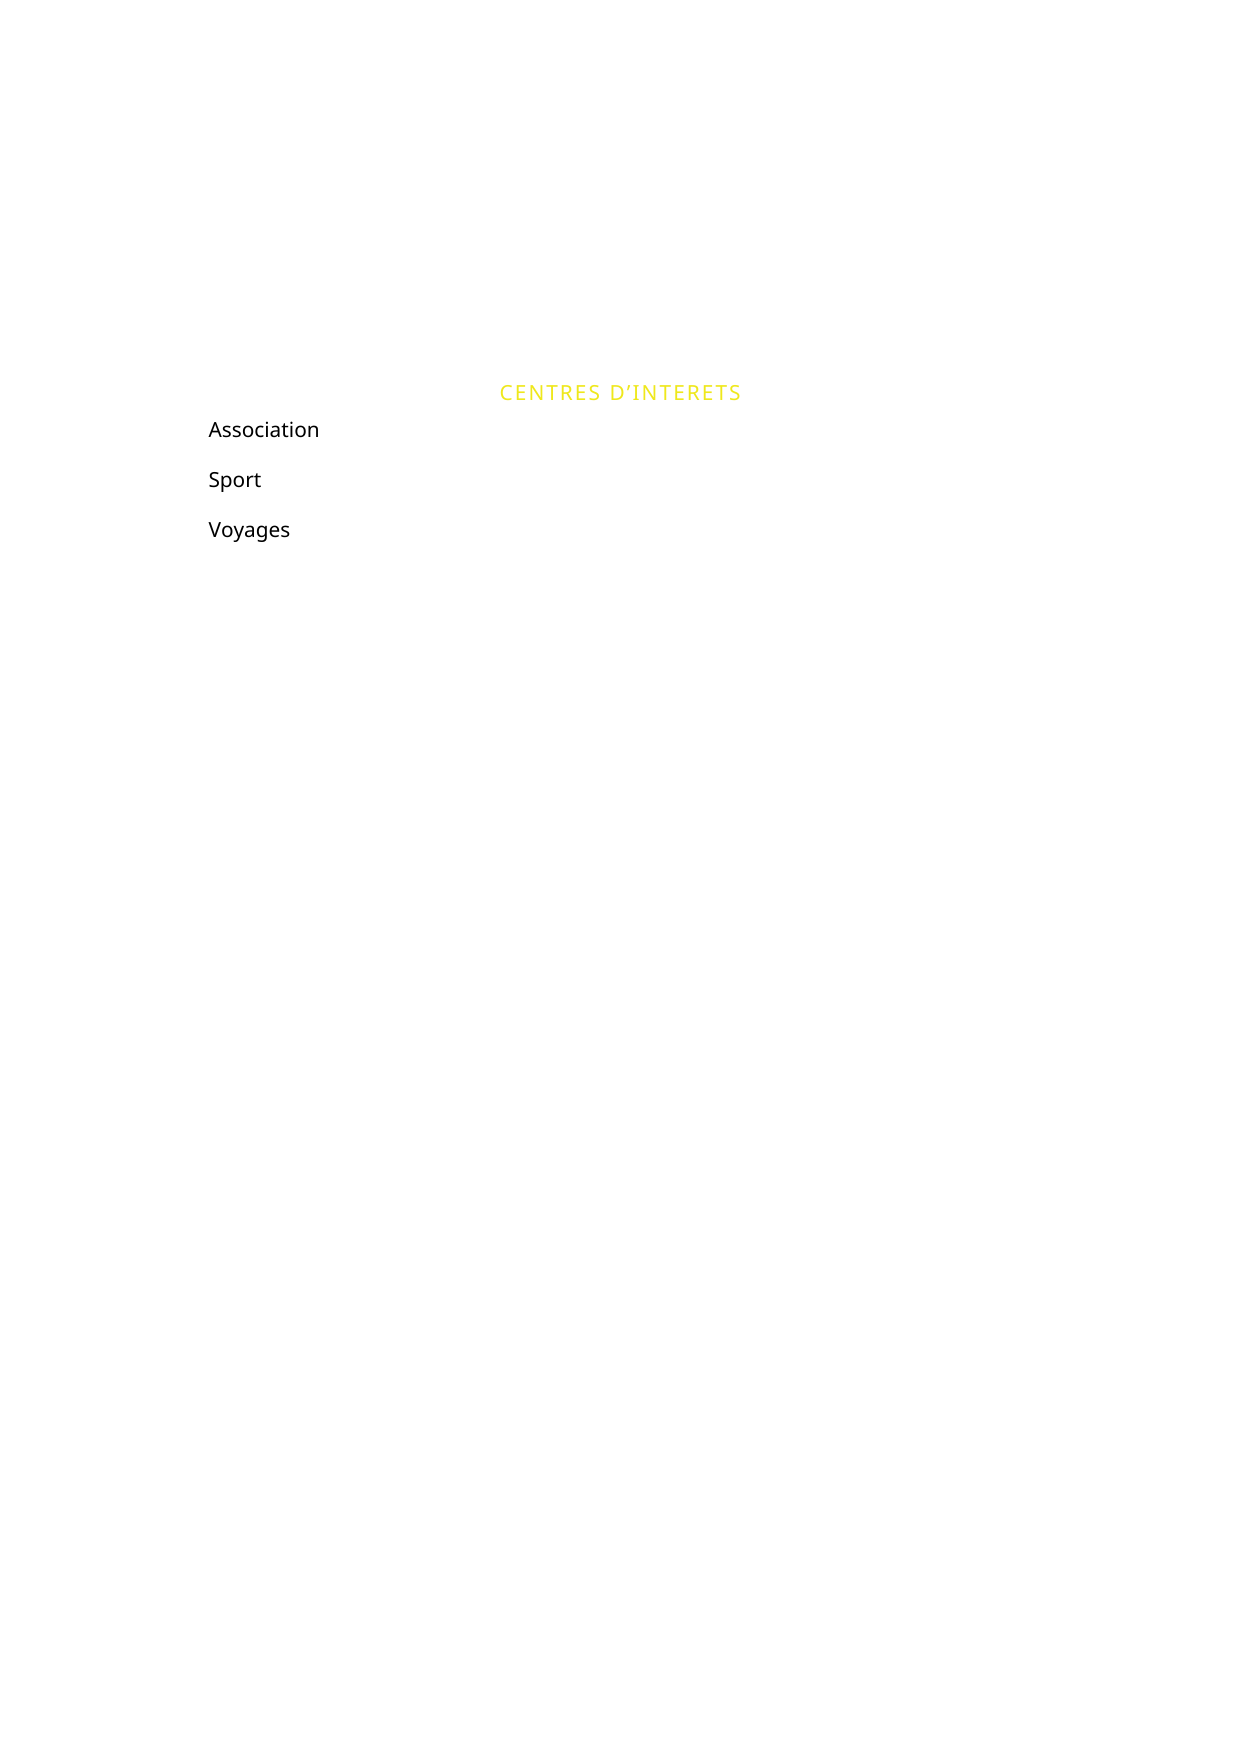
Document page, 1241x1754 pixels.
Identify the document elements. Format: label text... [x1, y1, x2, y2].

text Voyages [208, 515, 1032, 544]
text Sport [208, 465, 1032, 494]
text Association [208, 415, 1032, 444]
text centres d’interets [208, 378, 1032, 407]
